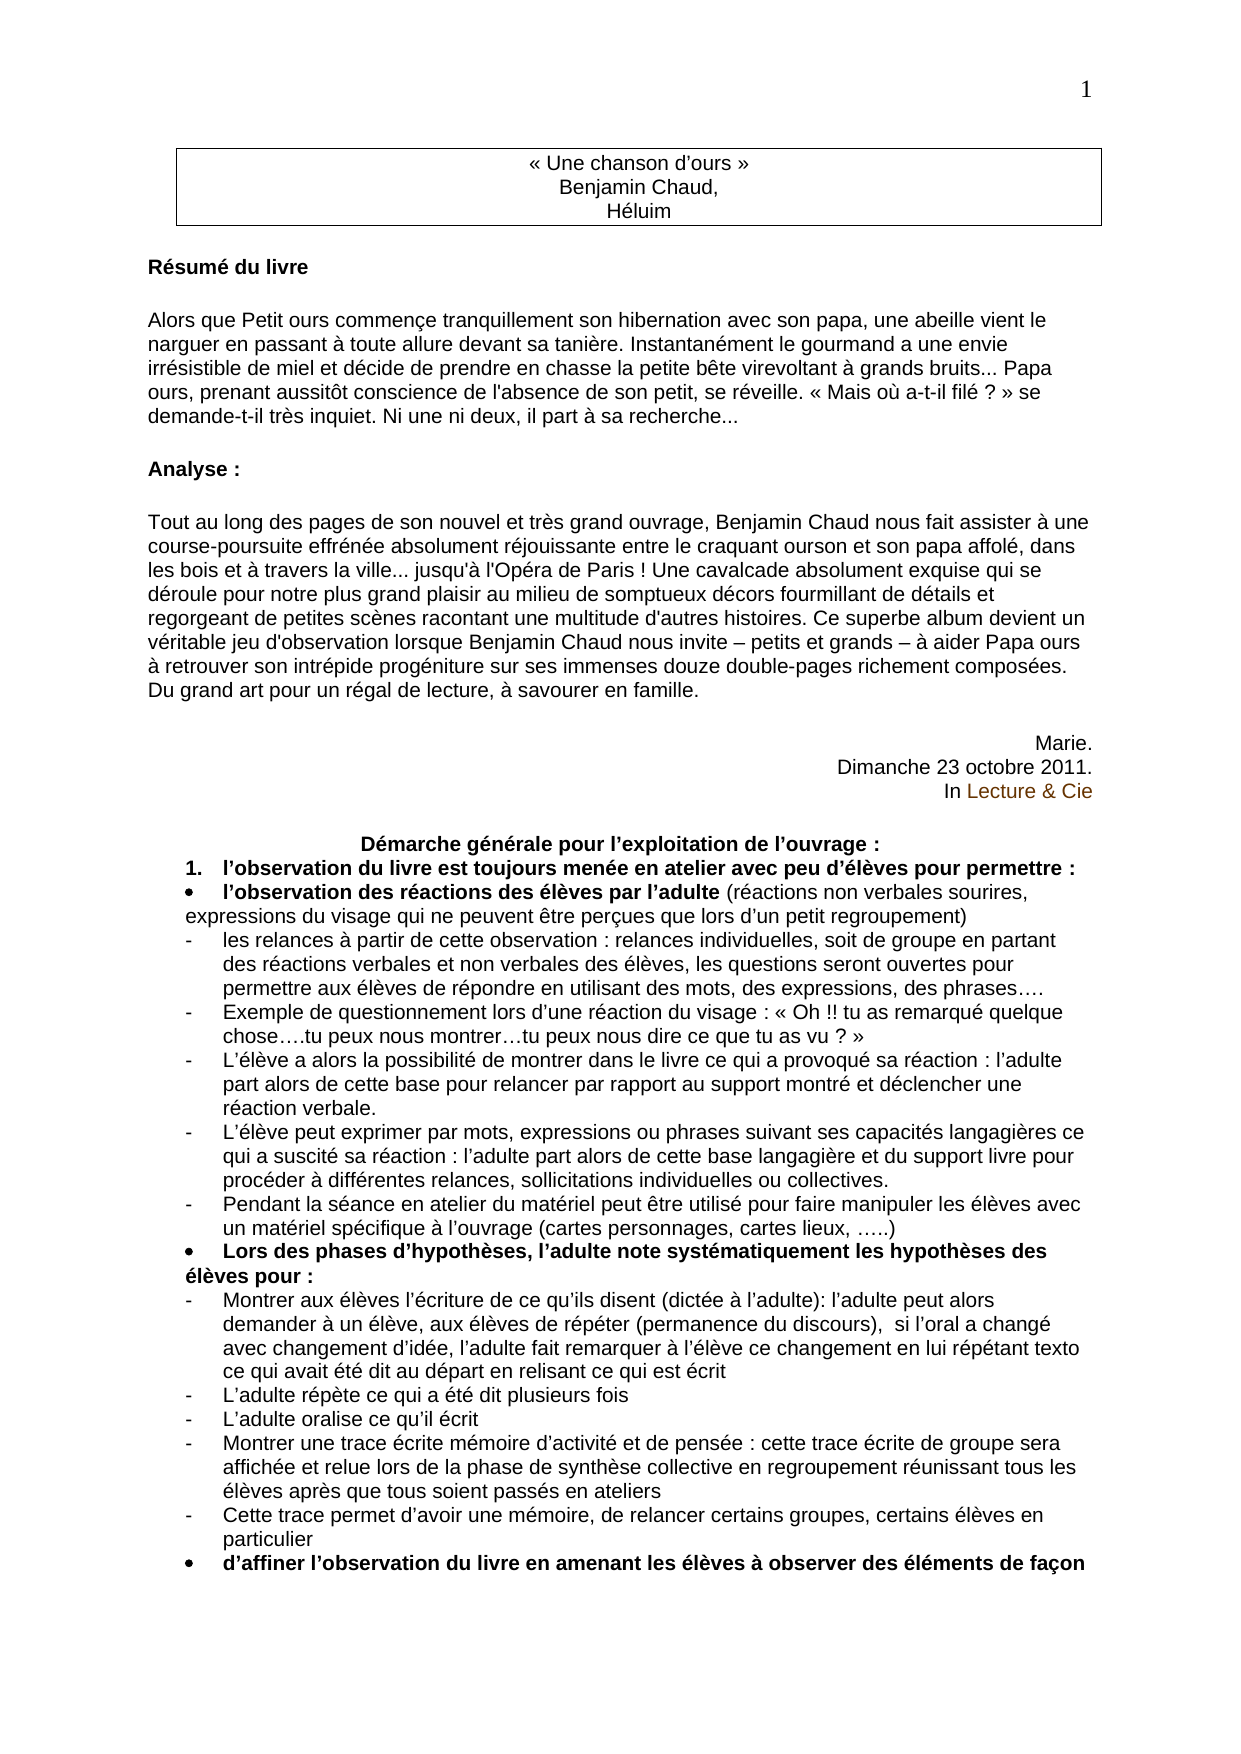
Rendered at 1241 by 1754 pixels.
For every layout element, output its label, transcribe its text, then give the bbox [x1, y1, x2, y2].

text Résumé du livre [148, 255, 1093, 279]
text Héluim [177, 196, 1101, 225]
text Benjamin Chaud, [177, 172, 1101, 196]
text élèves pour : [185, 1263, 1093, 1287]
text Marie. Dimanche 23 octobre 2011. In Lecture & Cie [148, 731, 1093, 803]
list Pendant la séance en atelier du matériel peut être utilisé pour faire manipuler les élèves avec un matériel spécifique à l’ouvrage (cartes personnages, cartes lieux, …..) [185, 1191, 1093, 1239]
text Alors que Petit ours commençe tranquillement son hibernation avec son papa, une abeille vient le narguer en passant à toute allure devant sa tanière. Instantanément le gourmand a une envie irrésistible de miel et décide de prendre en chasse la petite bête virevoltant à grands bruits... Papa ours, prenant aussitôt conscience de l'absence de son petit, se réveille. « Mais où a-t-il filé ? » se demande-t-il très inquiet. Ni une ni deux, il part à sa recherche... [148, 308, 1093, 428]
list l’observation du livre est toujours menée en atelier avec peu d’élèves pour permettre : [185, 856, 1093, 880]
list Exemple de questionnement lors d’une réaction du visage : « Oh !! tu as remarqué quelque chose….tu peux nous montrer…tu peux nous dire ce que tu as vu ? » [185, 1000, 1093, 1048]
list Montrer aux élèves l’écriture de ce qu’ils disent (dictée à l’adulte): l’adulte peut alors demander à un élève, aux élèves de répéter (permanence du discours), si l’oral a changé avec changement d’idée, l’adulte fait remarquer à l’élève ce changement en lui répétant texto ce qui avait été dit au départ en relisant ce qui est écrit [185, 1287, 1093, 1383]
list Montrer une trace écrite mémoire d’activité et de pensée : cette trace écrite de groupe sera affichée et relue lors de la phase de synthèse collective en regroupement réunissant tous les élèves après que tous soient passés en ateliers [185, 1431, 1093, 1503]
text « Une chanson d’ours » [177, 149, 1101, 172]
list L’élève a alors la possibilité de montrer dans le livre ce qui a provoqué sa réaction : l’adulte part alors de cette base pour relancer par rapport au support montré et déclencher une réaction verbale. [185, 1048, 1093, 1119]
list L’adulte répète ce qui a été dit plusieurs fois [185, 1383, 1093, 1407]
text Tout au long des pages de son nouvel et très grand ouvrage, Benjamin Chaud nous fait assister à une course-poursuite effrénée absolument réjouissante entre le craquant ourson et son papa affolé, dans les bois et à travers la ville... jusqu'à l'Opéra de Paris ! Une cavalcade absolument exquise qui se déroule pour notre plus grand plaisir au milieu de somptueux décors fourmillant de détails et regorgeant de petites scènes racontant une multitude d'autres histoires. Ce superbe album devient un véritable jeu d'observation lorsque Benjamin Chaud nous invite – petits et grands – à aider Papa ours à retrouver son intrépide progéniture sur ses immenses douze double-pages richement composées. Du grand art pour un régal de lecture, à savourer en famille. [148, 510, 1093, 702]
list les relances à partir de cette observation : relances individuelles, soit de groupe en partant des réactions verbales et non verbales des élèves, les questions seront ouvertes pour permettre aux élèves de répondre en utilisant des mots, des expressions, des phrases…. [185, 928, 1093, 1000]
text expressions du visage qui ne peuvent être perçues que lors d’un petit regroupement) [185, 904, 1093, 928]
text Démarche générale pour l’exploitation de l’ouvrage : [148, 832, 1093, 856]
list l’observation des réactions des élèves par l’adulte (réactions non verbales sourires, [185, 880, 1093, 904]
list L’élève peut exprimer par mots, expressions ou phrases suivant ses capacités langagières ce qui a suscité sa réaction : l’adulte part alors de cette base langagière et du support livre pour procéder à différentes relances, sollicitations individuelles ou collectives. [185, 1119, 1093, 1191]
list Lors des phases d’hypothèses, l’adulte note systématiquement les hypothèses des [185, 1239, 1093, 1263]
list d’affiner l’observation du livre en amenant les élèves à observer des éléments de façon [185, 1551, 1093, 1575]
list L’adulte oralise ce qu’il écrit [185, 1407, 1093, 1431]
list Cette trace permet d’avoir une mémoire, de relancer certains groupes, certains élèves en particulier [185, 1503, 1093, 1551]
text Analyse : [148, 457, 1093, 481]
